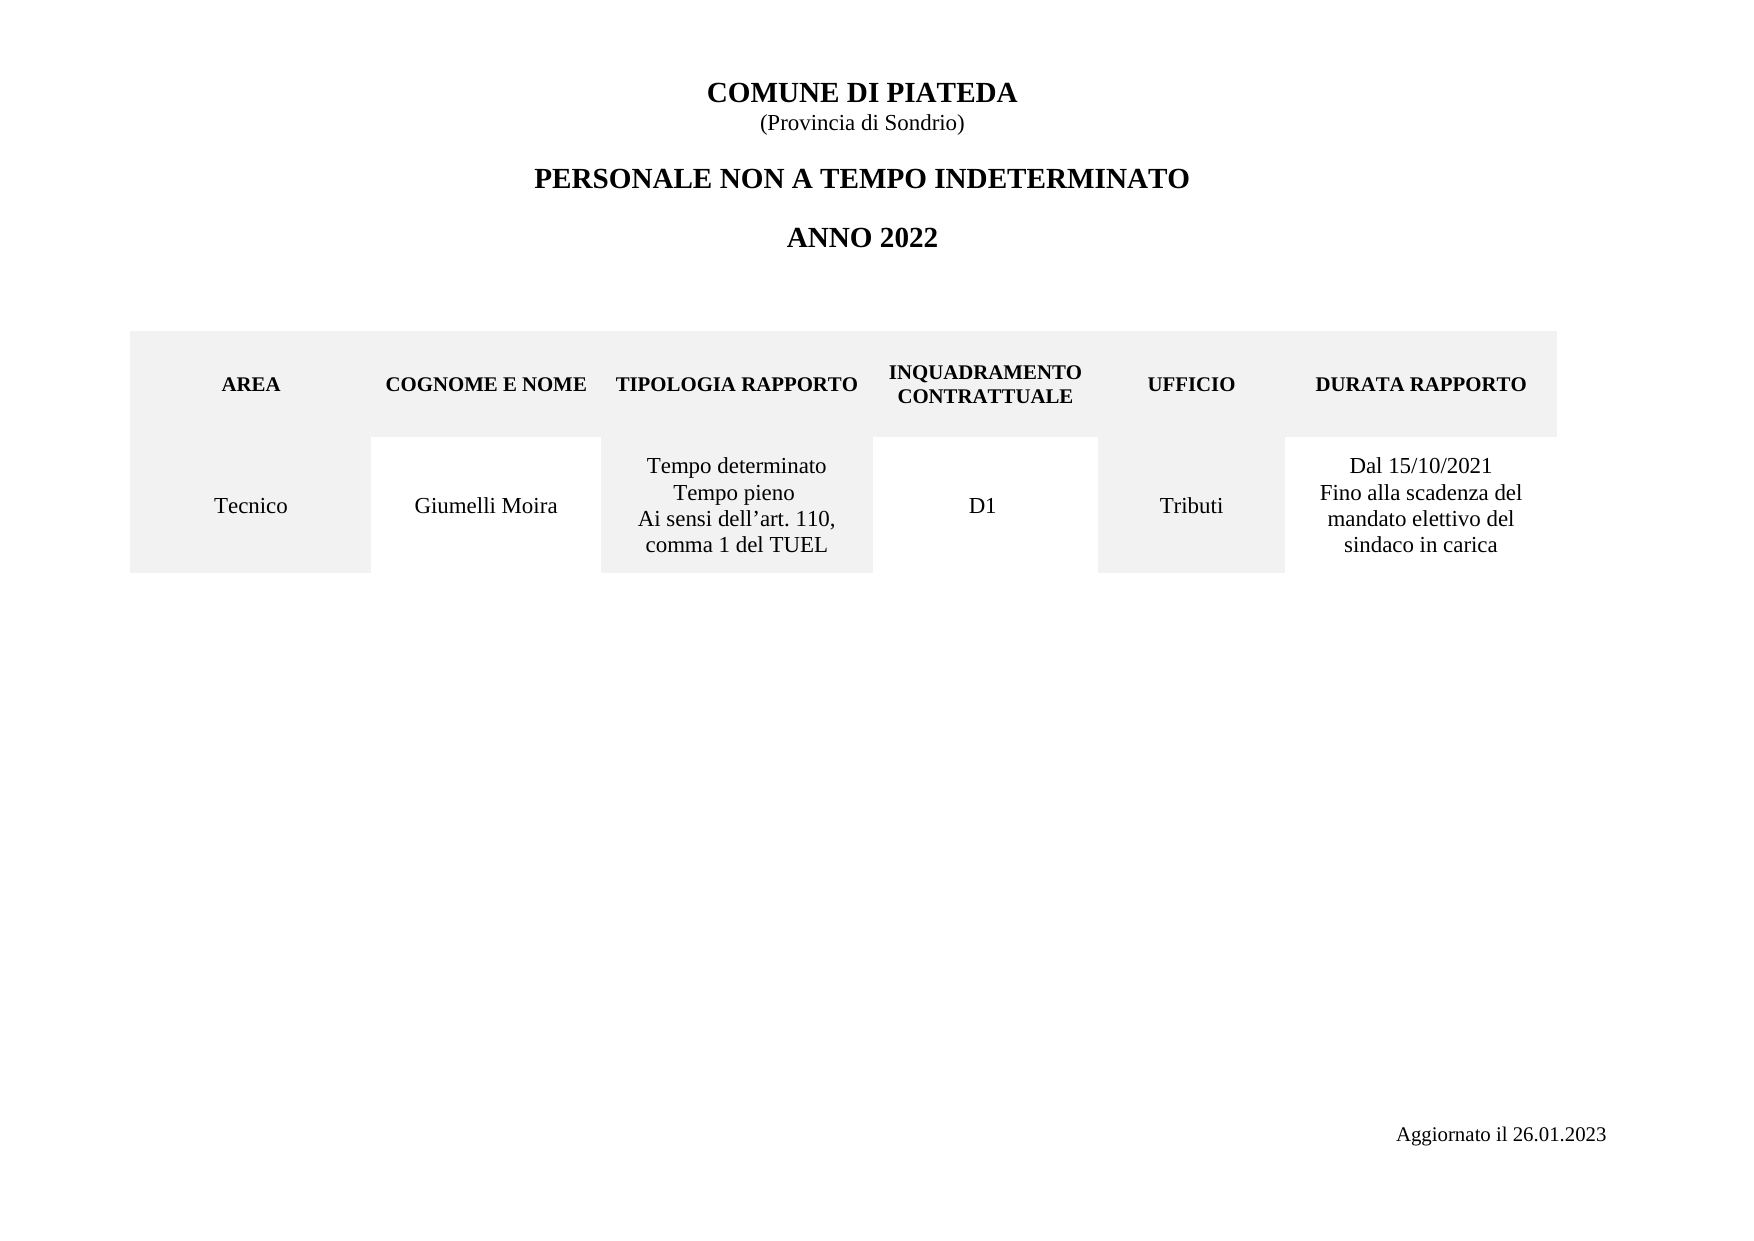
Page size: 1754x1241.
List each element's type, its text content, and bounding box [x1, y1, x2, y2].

table_header INQUADRAMENTO CONTRATTUALE [873, 331, 1098, 437]
table_cell D1 [873, 437, 1098, 573]
table_header AREA [130, 331, 371, 437]
table_header COGNOME E NOME [371, 331, 601, 437]
text ANNO 2022 [118, 221, 1606, 254]
table_cell Giumelli Moira [371, 437, 601, 573]
table_header TIPOLOGIA RAPPORTO [601, 331, 873, 437]
table_cell Tributi [1098, 437, 1285, 573]
table_header DURATA RAPPORTO [1285, 331, 1557, 437]
table_cell Tempo determinato Tempo pieno Ai sensi dell’art. 110, comma 1 del TUEL [601, 437, 873, 573]
table_cell Tecnico [130, 437, 371, 573]
text COMUNE DI PIATEDA [118, 75, 1606, 108]
table_header UFFICIO [1098, 331, 1285, 437]
text PERSONALE NON A TEMPO INDETERMINATO [118, 161, 1606, 195]
text (Provincia di Sondrio) [118, 108, 1606, 135]
table_cell Dal 15/10/2021 Fino alla scadenza del mandato elettivo del sindaco in carica [1285, 437, 1557, 573]
